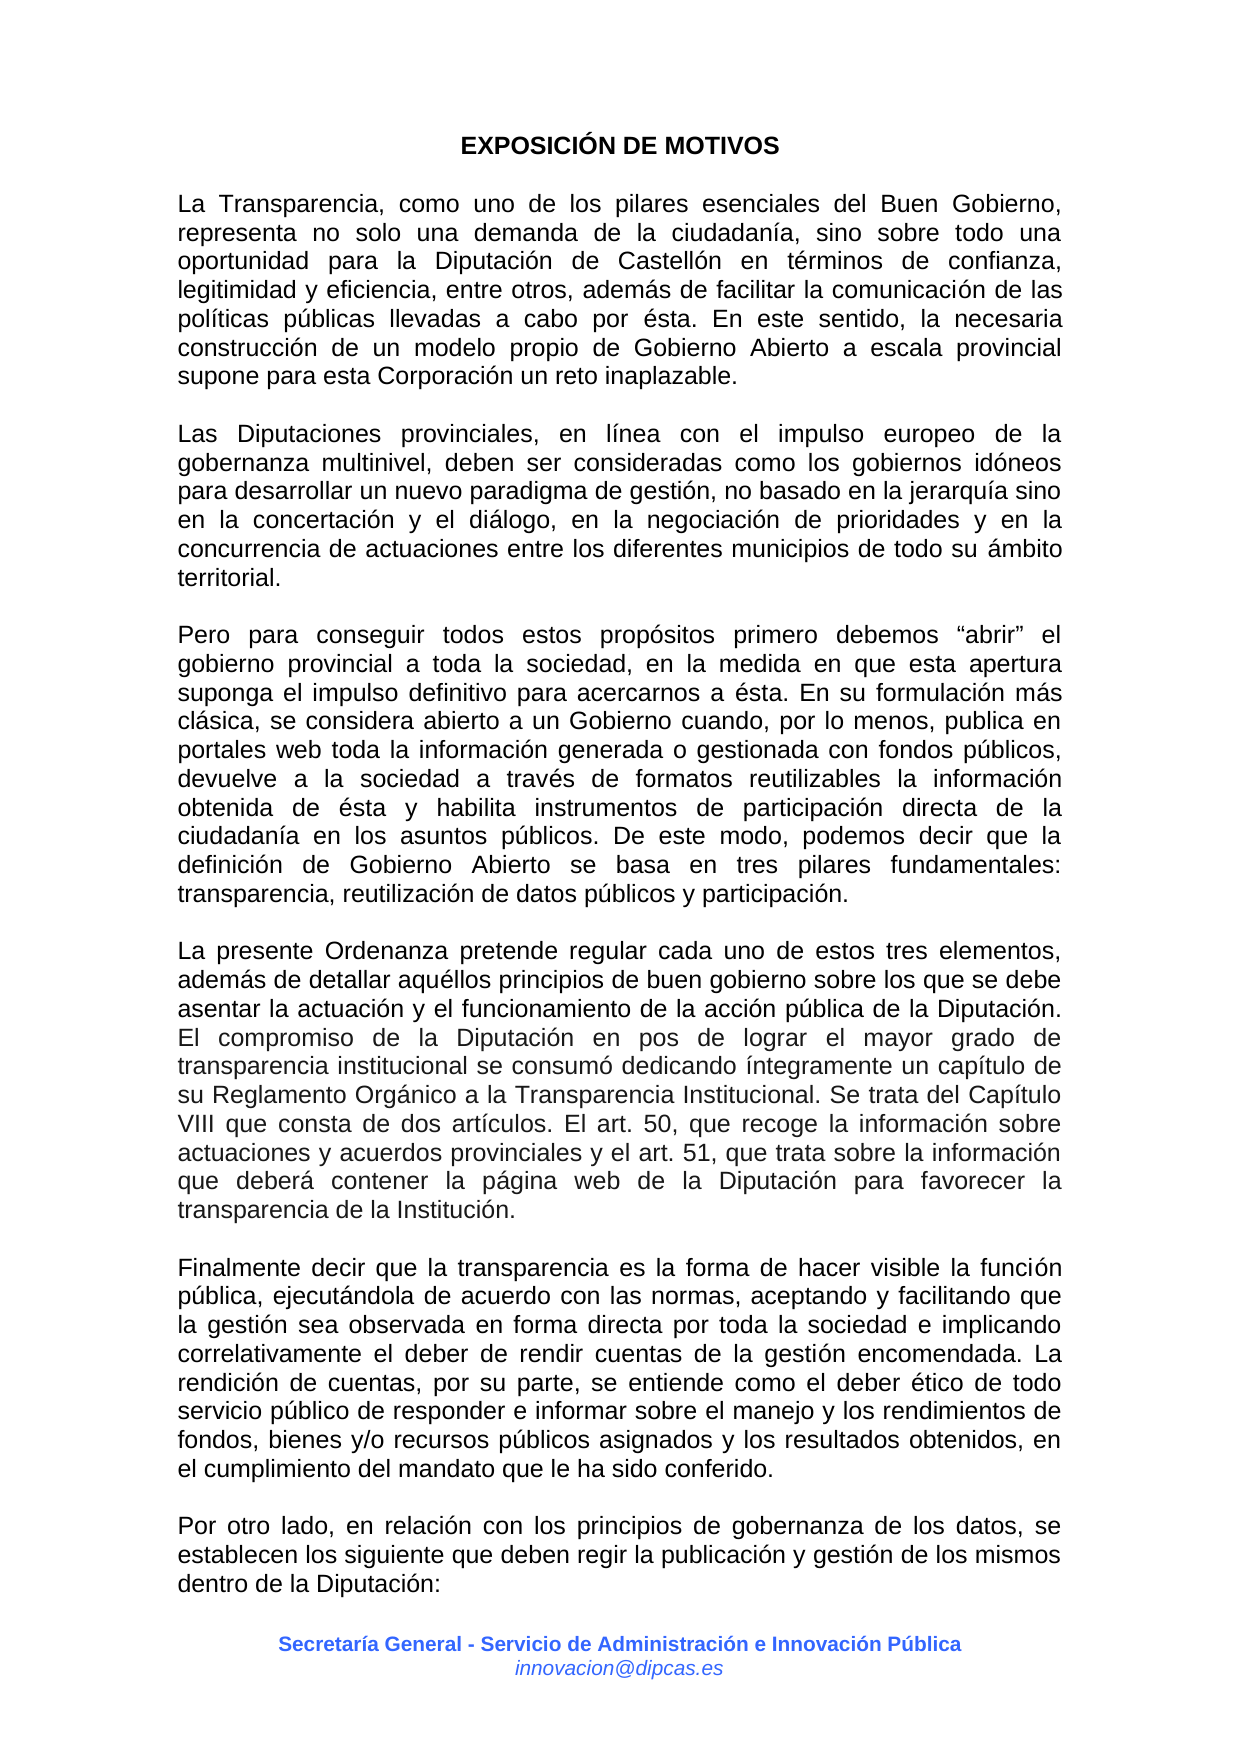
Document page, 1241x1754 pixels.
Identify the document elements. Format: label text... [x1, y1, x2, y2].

text La presente Ordenanza pretende regular cada uno de estos tres elementos, además de detallar aquéllos principios de buen gobierno sobre los que se debe asentar la actuación y el funcionamiento de la acción pública de la Diputación. El compromiso de la Diputación en pos de lograr el mayor grado de transparencia institucional se consumó dedicando íntegramente un capítulo de su Reglamento Orgánico a la Transparencia Institucional. Se trata del Capítulo VIII que consta de dos artículos. El art. 50, que recoge la información sobre actuaciones y acuerdos provinciales y el art. 51, que trata sobre la información que deberá contener la página web de la Diputación para favorecer la transparencia de la Institución. [177, 936, 1063, 1224]
text La Transparencia, como uno de los pilares esenciales del Buen Gobierno, representa no solo una demanda de la ciudadanía, sino sobre todo una oportunidad para la Diputación de Castellón en términos de confianza, legitimidad y eficiencia, entre otros, además de facilitar la comunicación de las políticas públicas llevadas a cabo por ésta. En este sentido, la necesaria construcción de un modelo propio de Gobierno Abierto a escala provincial supone para esta Corporación un reto inaplazable. [177, 189, 1063, 390]
text Pero para conseguir todos estos propósitos primero debemos “abrir” el gobierno provincial a toda la sociedad, en la medida en que esta apertura suponga el impulso definitivo para acercarnos a ésta. En su formulación más clásica, se considera abierto a un Gobierno cuando, por lo menos, publica en portales web toda la información generada o gestionada con fondos públicos, devuelve a la sociedad a través de formatos reutilizables la información obtenida de ésta y habilita instrumentos de participación directa de la ciudadanía en los asuntos públicos. De este modo, podemos decir que la definición de Gobierno Abierto se basa en tres pilares fundamentales: transparencia, reutilización de datos públicos y participación. [177, 620, 1063, 907]
text Finalmente decir que la transparencia es la forma de hacer visible la función pública, ejecutándola de acuerdo con las normas, aceptando y facilitando que la gestión sea observada en forma directa por toda la sociedad e implicando correlativamente el deber de rendir cuentas de la gestión encomendada. La rendición de cuentas, por su parte, se entiende como el deber ético de todo servicio público de responder e informar sobre el manejo y los rendimientos de fondos, bienes y/o recursos públicos asignados y los resultados obtenidos, en el cumplimiento del mandato que le ha sido conferido. [177, 1252, 1063, 1482]
text Por otro lado, en relación con los principios de gobernanza de los datos, se establecen los siguiente que deben regir la publicación y gestión de los mismos dentro de la Diputación: [177, 1511, 1063, 1597]
subtitle EXPOSICIÓN DE MOTIVOS [177, 131, 1063, 160]
text Las Diputaciones provinciales, en línea con el impulso europeo de la gobernanza multinivel, deben ser consideradas como los gobiernos idóneos para desarrollar un nuevo paradigma de gestión, no basado en la jerarquía sino en la concertación y el diálogo, en la negociación de prioridades y en la concurrencia de actuaciones entre los diferentes municipios de todo su ámbito territorial. [177, 419, 1063, 591]
